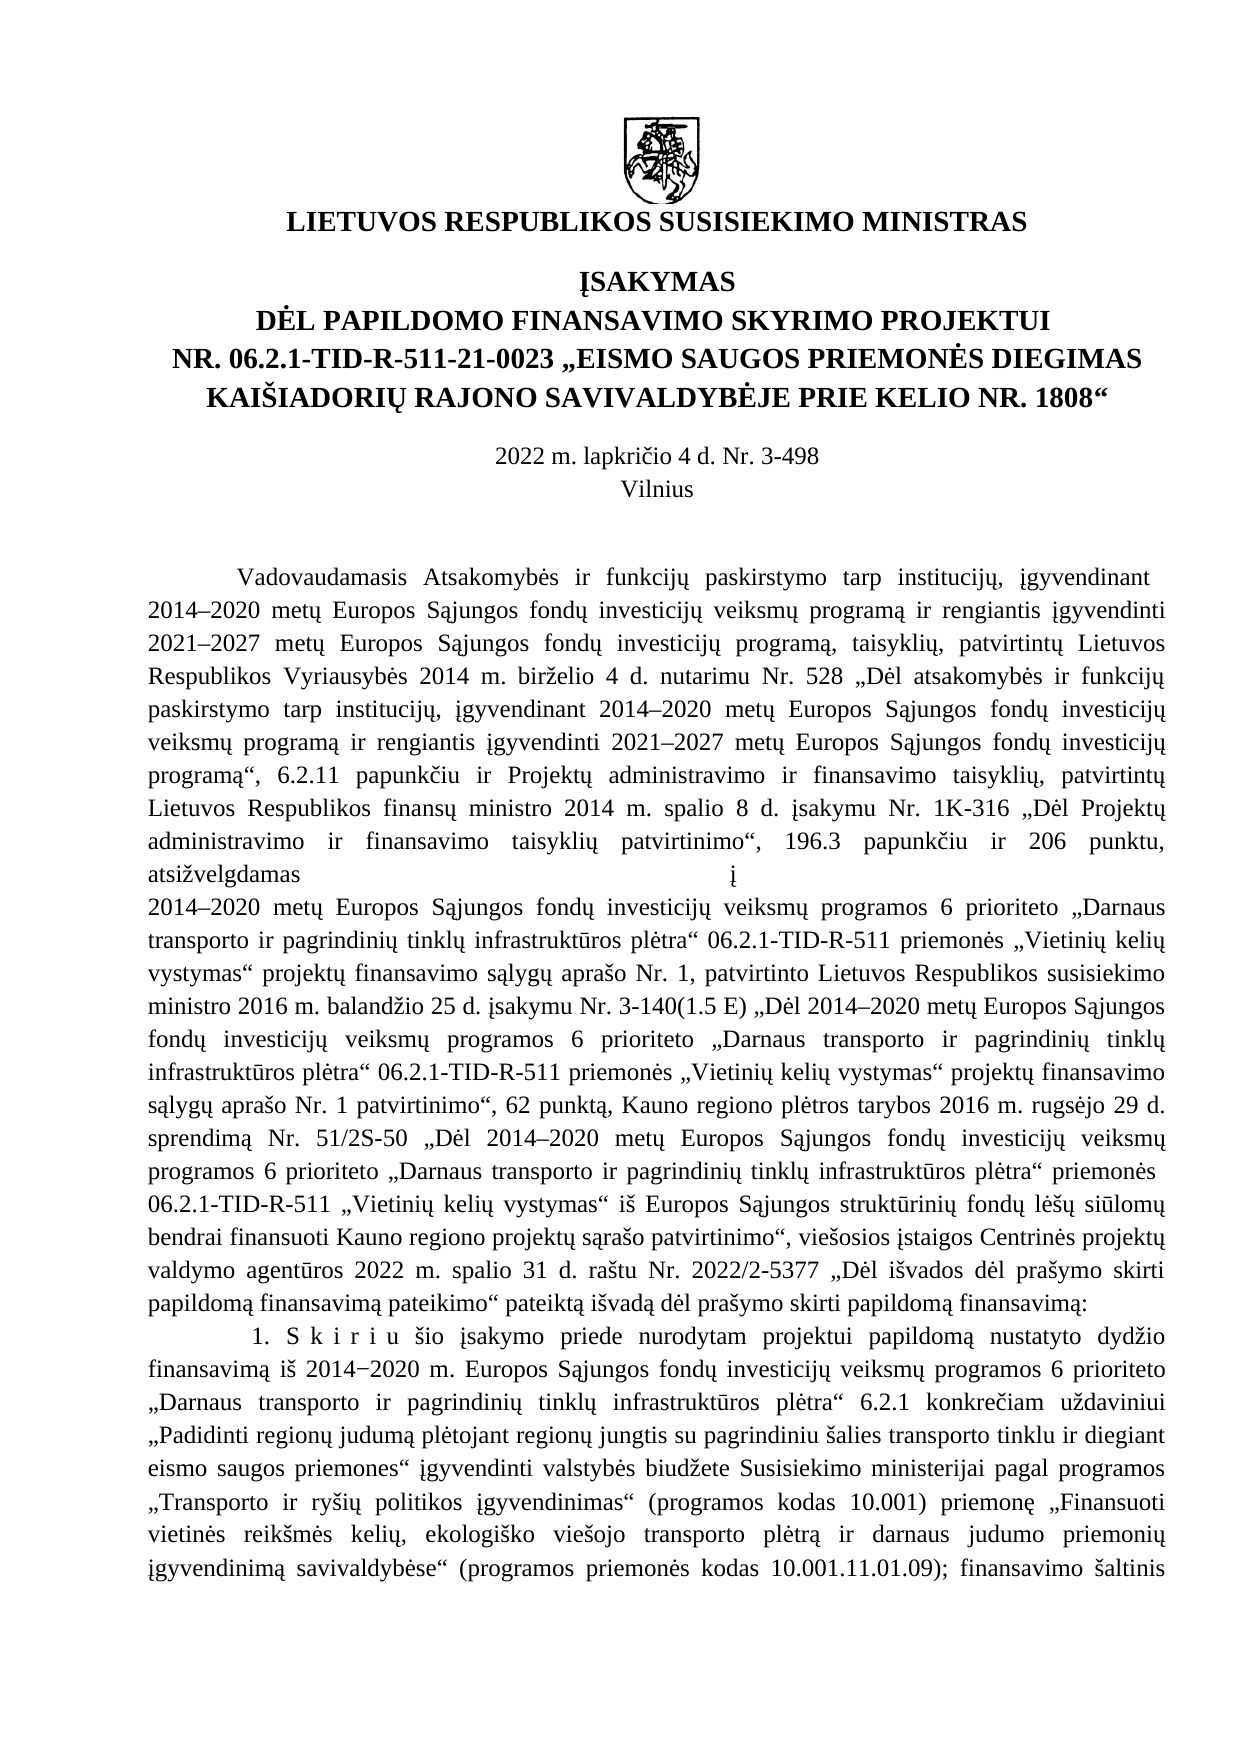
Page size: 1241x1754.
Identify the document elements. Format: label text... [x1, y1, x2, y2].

text 2022 m. lapkričio 4 d. Nr. 3-498 [148, 441, 1166, 469]
text Vilnius [148, 474, 1166, 502]
text LIETUVOS RESPUBLIKOS SUSISIEKIMO MINISTRAS [148, 204, 1166, 238]
text DĖL PAPILDOMO FINANSAVIMO SKYRIMO PROJEKTUI [148, 303, 1166, 337]
text ĮSAKYMAS [148, 264, 1166, 298]
text Vadovaudamasis Atsakomybės ir funkcijų paskirstymo tarp institucijų, įgyvendinant 2014–2020 metų Europos Sąjungos fondų investicijų veiksmų programą ir rengiantis įgyvendinti 2021–2027 metų Europos Sąjungos fondų investicijų programą, taisyklių, patvirtintų Lietuvos Respublikos Vyriausybės 2014 m. birželio 4 d. nutarimu Nr. 528 „Dėl atsakomybės ir funkcijų paskirstymo tarp institucijų, įgyvendinant 2014–2020 metų Europos Sąjungos fondų investicijų veiksmų programą ir rengiantis įgyvendinti 2021–2027 metų Europos Sąjungos fondų investicijų programą“, 6.2.11 papunkčiu ir Projektų administravimo ir finansavimo taisyklių, patvirtintų Lietuvos Respublikos finansų ministro 2014 m. spalio 8 d. įsakymu Nr. 1K-316 „Dėl Projektų administravimo ir finansavimo taisyklių patvirtinimo“, 196.3 papunkčiu ir 206 punktu, atsižvelgdamas į 2014–2020 metų Europos Sąjungos fondų investicijų veiksmų programos 6 prioriteto „Darnaus transporto ir pagrindinių tinklų infrastruktūros plėtra“ 06.2.1-TID-R-511 priemonės „Vietinių kelių vystymas“ projektų finansavimo sąlygų aprašo Nr. 1, patvirtinto Lietuvos Respublikos susisiekimo ministro 2016 m. balandžio 25 d. įsakymu Nr. 3-140(1.5 E) „Dėl 2014–2020 metų Europos Sąjungos fondų investicijų veiksmų programos 6 prioriteto „Darnaus transporto ir pagrindinių tinklų infrastruktūros plėtra“ 06.2.1-TID-R-511 priemonės „Vietinių kelių vystymas“ projektų finansavimo sąlygų aprašo Nr. 1 patvirtinimo“, 62 punktą, Kauno regiono plėtros tarybos 2016 m. rugsėjo 29 d. sprendimą Nr. 51/2S-50 „Dėl 2014–2020 metų Europos Sąjungos fondų investicijų veiksmų programos 6 prioriteto „Darnaus transporto ir pagrindinių tinklų infrastruktūros plėtra“ priemonės 06.2.1-TID-R-511 „Vietinių kelių vystymas“ iš Europos Sąjungos struktūrinių fondų lėšų siūlomų bendrai finansuoti Kauno regiono projektų sąrašo patvirtinimo“, viešosios įstaigos Centrinės projektų valdymo agentūros 2022 m. spalio 31 d. raštu Nr. 2022/2-5377 „Dėl išvados dėl prašymo skirti papildomą finansavimą pateikimo“ pateiktą išvadą dėl prašymo skirti papildomą finansavimą: [148, 562, 1166, 1317]
text NR. 06.2.1-TID-R-511-21-0023 „EISMO SAUGOS PRIEMONĖS DIEGIMAS KAIŠIADORIŲ RAJONO SAVIVALDYBĖJE PRIE KELIO NR. 1808“ [148, 342, 1166, 414]
text 1. Skiriu šio įsakymo priede nurodytam projektui papildomą nustatyto dydžio finansavimą iš 2014−2020 m. Europos Sąjungos fondų investicijų veiksmų programos 6 prioriteto „Darnaus transporto ir pagrindinių tinklų infrastruktūros plėtra“ 6.2.1 konkrečiam uždaviniui „Padidinti regionų judumą plėtojant regionų jungtis su pagrindiniu šalies transporto tinklu ir diegiant eismo saugos priemones“ įgyvendinti valstybės biudžete Susisiekimo ministerijai pagal programos „Transporto ir ryšių politikos įgyvendinimas“ (programos kodas 10.001) priemonę „Finansuoti vietinės reikšmės kelių, ekologiško viešojo transporto plėtrą ir darnaus judumo priemonių įgyvendinimą savivaldybėse“ (programos priemonės kodas 10.001.11.01.09); finansavimo šaltinis [148, 1321, 1166, 1581]
